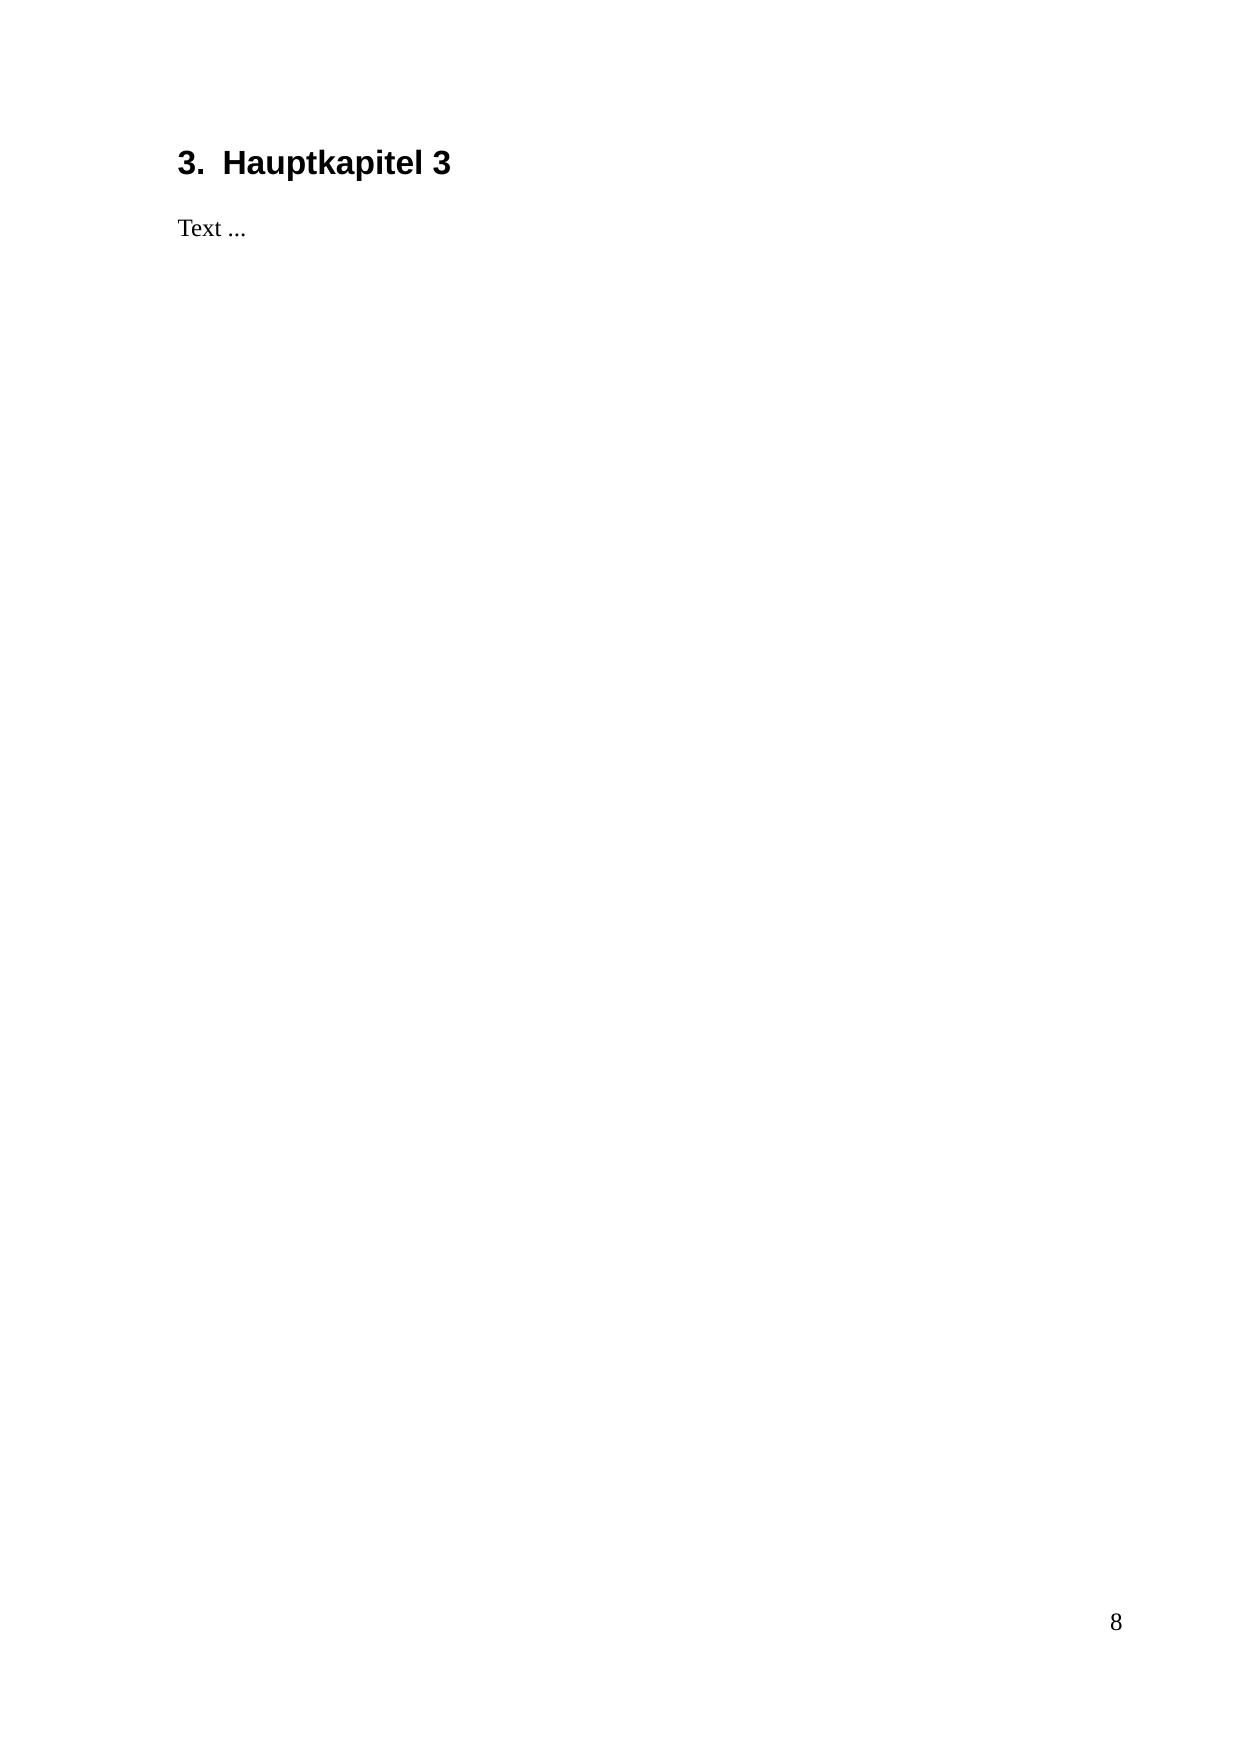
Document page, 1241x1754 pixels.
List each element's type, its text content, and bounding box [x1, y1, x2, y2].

text Text ... [177, 213, 1122, 242]
subtitle Hauptkapitel 3 [177, 143, 1122, 182]
